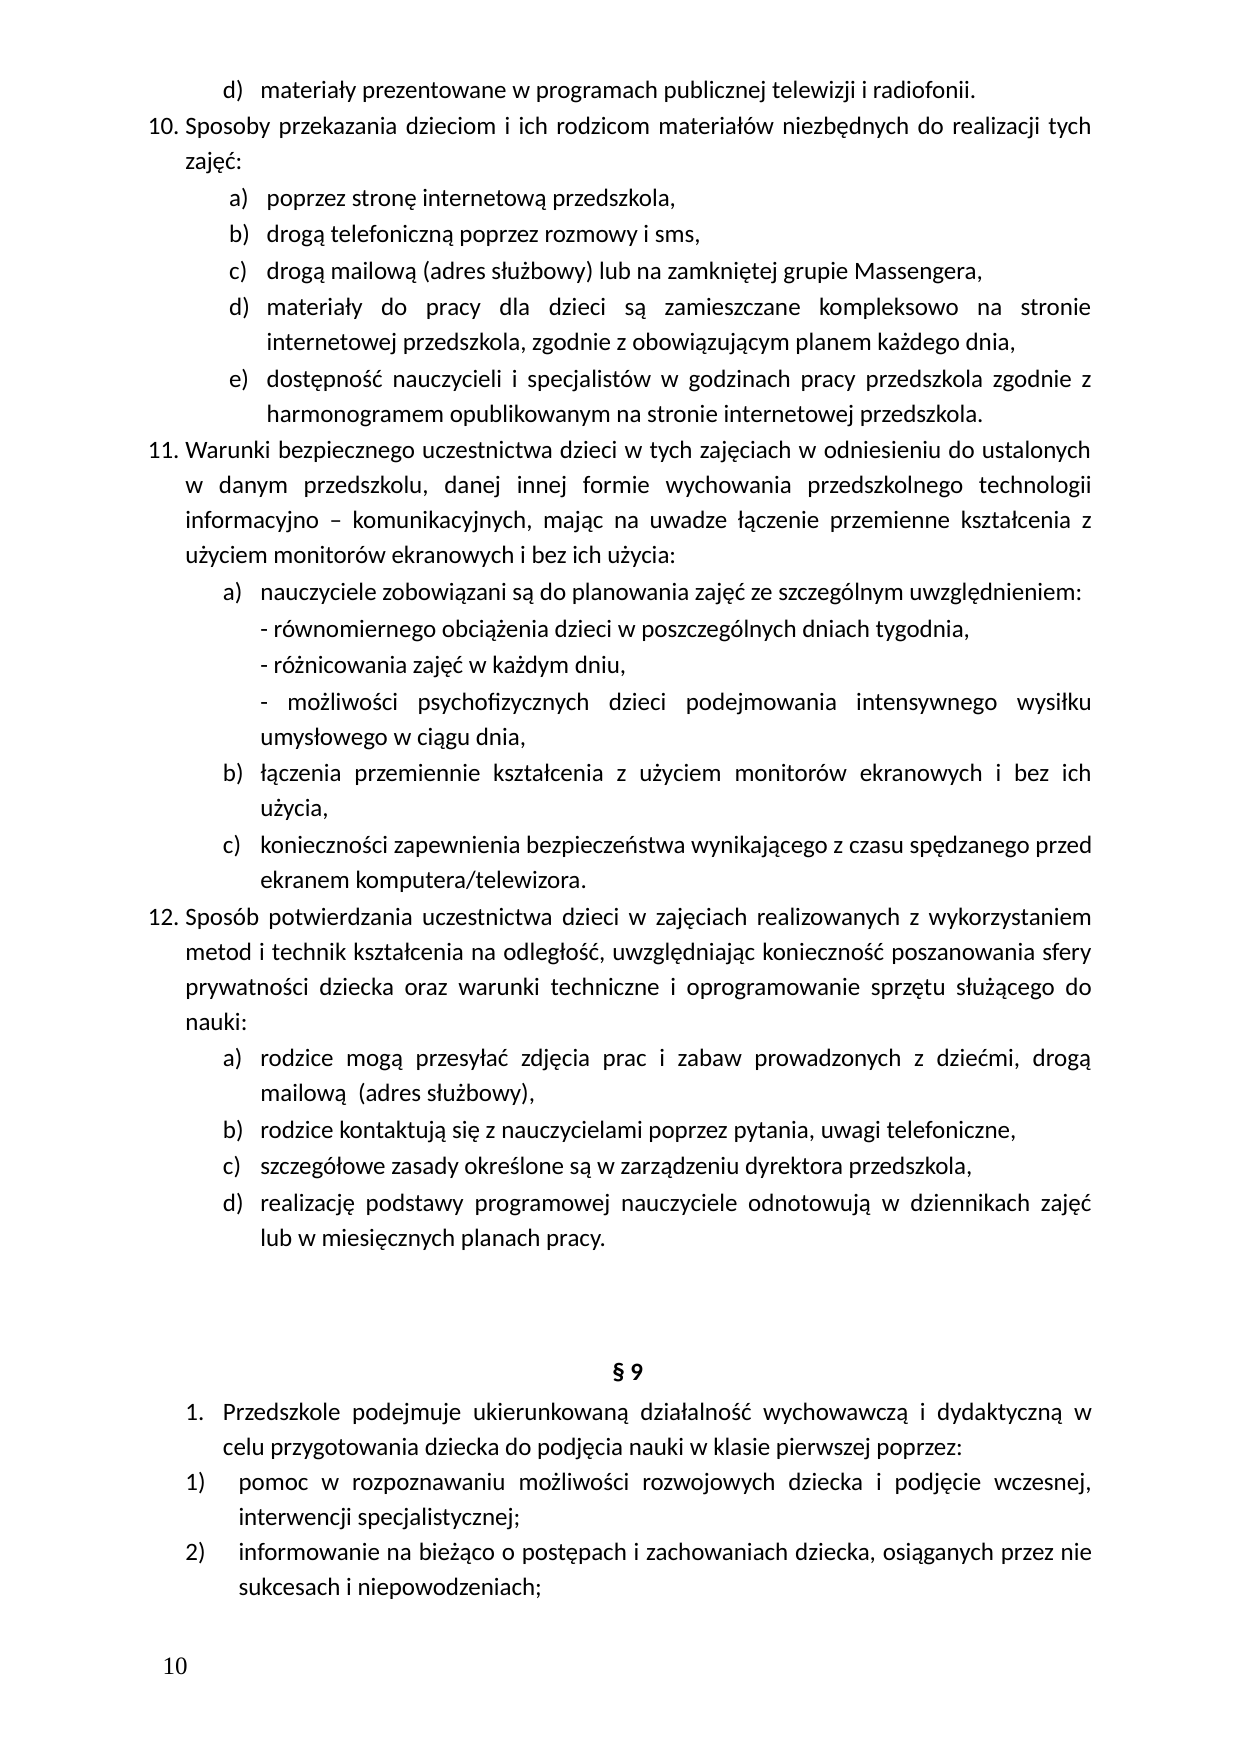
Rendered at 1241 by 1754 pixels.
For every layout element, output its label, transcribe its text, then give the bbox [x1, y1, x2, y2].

list drogą mailową (adres służbowy) lub na zamkniętej grupie Massengera, [229, 255, 1093, 286]
list rodzice kontaktują się z nauczycielami poprzez pytania, uwagi telefoniczne, [223, 1114, 1093, 1144]
list Przedszkole podejmuje ukierunkowaną działalność wychowawczą i dydaktyczną w celu przygotowania dziecka do podjęcia nauki w klasie pierwszej poprzez: [185, 1396, 1093, 1462]
list łączenia przemiennie kształcenia z użyciem monitorów ekranowych i bez ich użycia, [223, 757, 1093, 823]
subtitle § 9 [162, 1357, 1093, 1387]
list drogą telefoniczną poprzez rozmowy i sms, [229, 218, 1093, 249]
list Sposób potwierdzania uczestnictwa dzieci w zajęciach realizowanych z wykorzystaniem metod i technik kształcenia na odległość, uwzględniając konieczność poszanowania sfery prywatności dziecka oraz warunki techniczne i oprogramowanie sprzętu służącego do nauki: [148, 901, 1093, 1036]
list dostępność nauczycieli i specjalistów w godzinach pracy przedszkola zgodnie z harmonogramem opublikowanym na stronie internetowej przedszkola. [229, 363, 1093, 429]
list rodzice mogą przesyłać zdjęcia prac i zabaw prowadzonych z dziećmi, drogą mailową (adres służbowy), [223, 1042, 1093, 1108]
list Sposoby przekazania dzieciom i ich rodzicom materiałów niezbędnych do realizacji tych zajęć: [148, 110, 1093, 176]
list Warunki bezpiecznego uczestnictwa dzieci w tych zajęciach w odniesieniu do ustalonych w danym przedszkolu, danej innej formie wychowania przedszkolnego technologii informacyjno – komunikacyjnych, mając na uwadze łączenie przemienne kształcenia z użyciem monitorów ekranowych i bez ich użycia: [148, 435, 1093, 570]
list poprzez stronę internetową przedszkola, [229, 182, 1093, 212]
list pomoc w rozpoznawaniu możliwości rozwojowych dziecka i podjęcie wczesnej, interwencji specjalistycznej; [185, 1466, 1093, 1532]
text - równomiernego obciążenia dzieci w poszczególnych dniach tygodnia, [260, 613, 1093, 643]
list realizację podstawy programowej nauczyciele odnotowują w dziennikach zajęć lub w miesięcznych planach pracy. [223, 1187, 1093, 1252]
text - różnicowania zajęć w każdym dniu, [260, 649, 1093, 680]
list informowanie na bieżąco o postępach i zachowaniach dziecka, osiąganych przez nie sukcesach i niepowodzeniach; [185, 1536, 1093, 1602]
list materiały do pracy dla dzieci są zamieszczane kompleksowo na stronie internetowej przedszkola, zgodnie z obowiązującym planem każdego dnia, [229, 292, 1093, 357]
list szczegółowe zasady określone są w zarządzeniu dyrektora przedszkola, [223, 1150, 1093, 1181]
list konieczności zapewnienia bezpieczeństwa wynikającego z czasu spędzanego przed ekranem komputera/telewizora. [223, 829, 1093, 894]
list nauczyciele zobowiązani są do planowania zajęć ze szczególnym uwzględnieniem: [223, 576, 1093, 607]
list materiały prezentowane w programach publicznej telewizji i radiofonii. [223, 74, 1093, 104]
text - możliwości psychofizycznych dzieci podejmowania intensywnego wysiłku umysłowego w ciągu dnia, [260, 686, 1093, 751]
